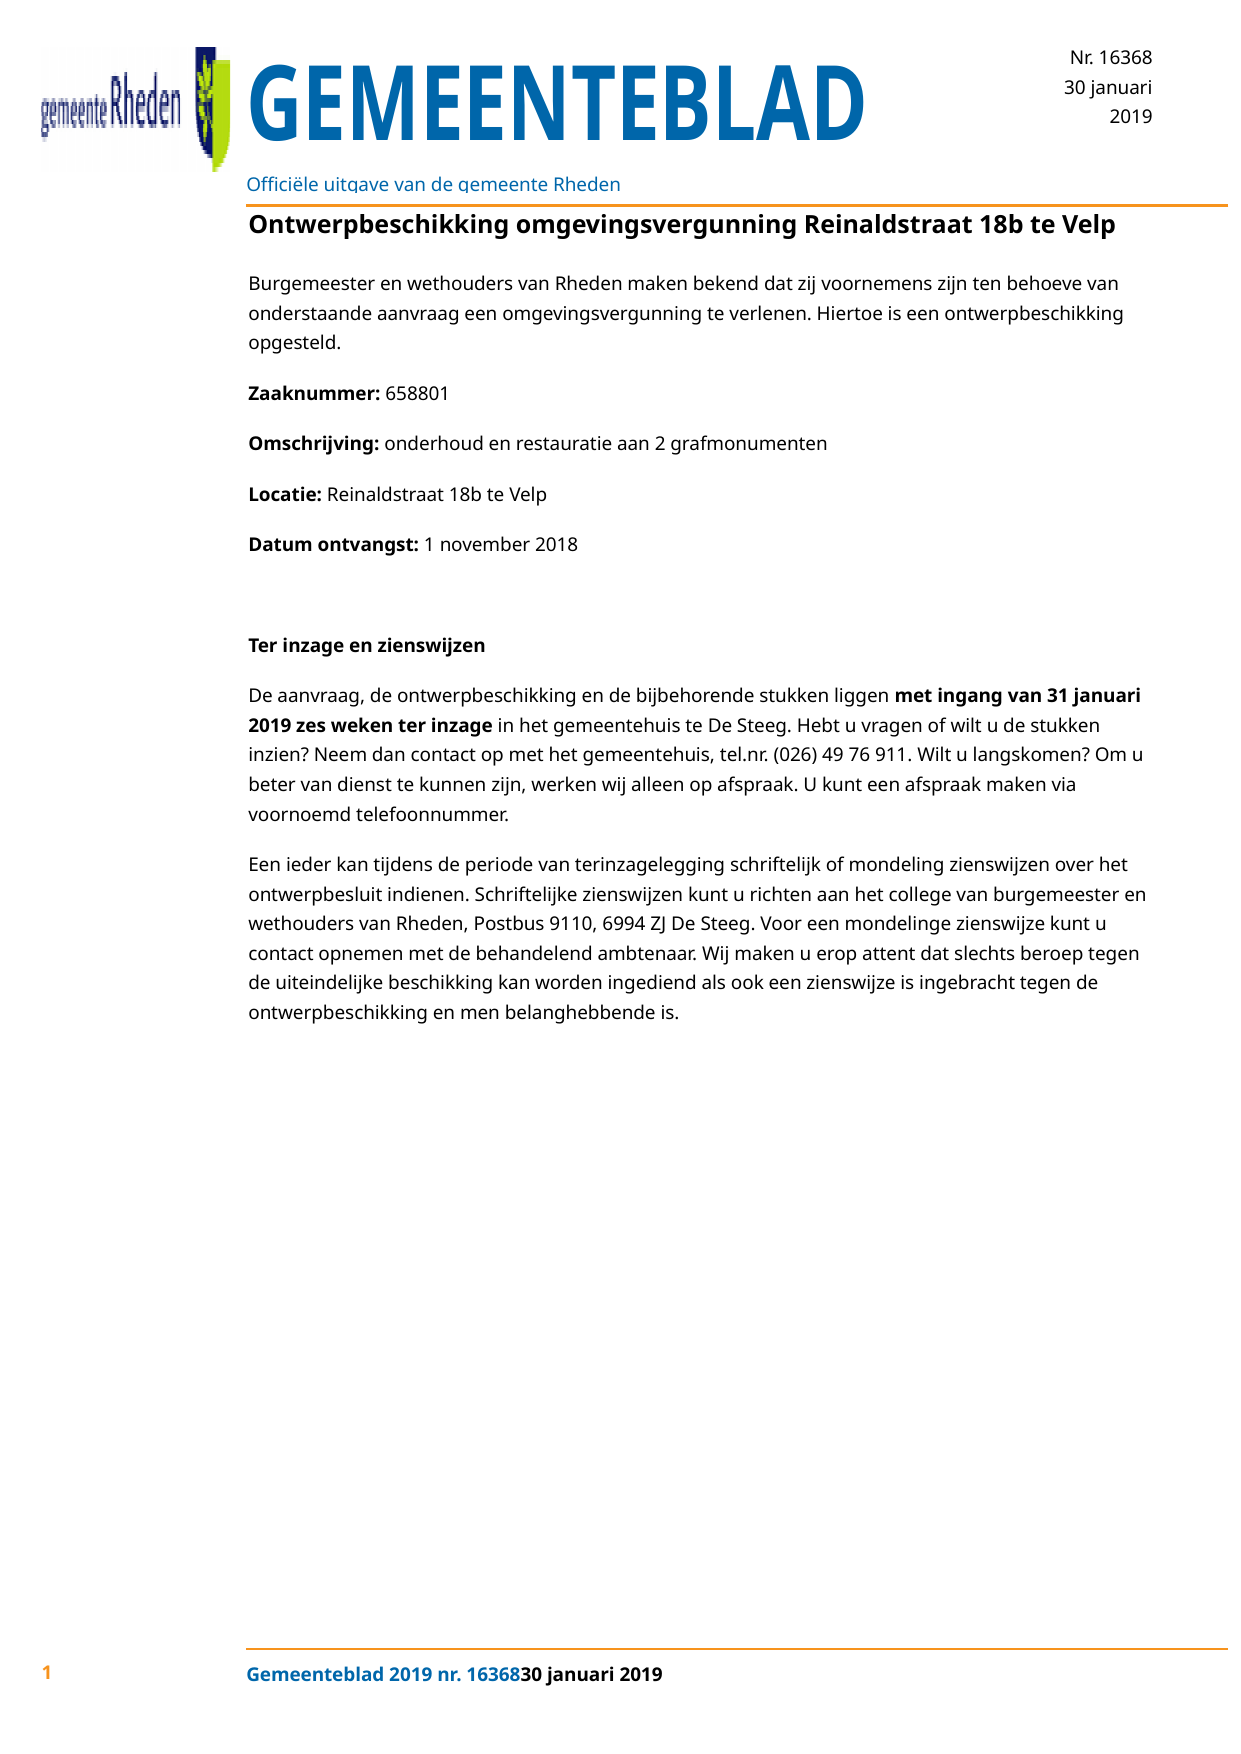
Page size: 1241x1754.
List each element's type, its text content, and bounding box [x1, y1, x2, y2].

text Ontwerpbeschikking omgevingsvergunning Reinaldstraat 18b te Velp [248, 207, 1152, 241]
text Datum ontvangst: 1 november 2018 [248, 531, 1152, 557]
text Burgemeester en wethouders van Rheden maken bekend dat zij voornemens zijn ten behoeve van onderstaande aanvraag een omgevingsvergunning te verlenen. Hiertoe is een ontwerpbeschikking opgesteld. [248, 270, 1152, 355]
picture [41, 47, 231, 172]
text Een ieder kan tijdens de periode van terinzagelegging schriftelijk of mondeling zienswijzen over het ontwerpbesluit indienen. Schriftelijke zienswijzen kunt u richten aan het college van burgemeester en wethouders van Rheden, Postbus 9110, 6994 ZJ De Steeg. Voor een mondelinge zienswijze kunt u contact opnemen met de behandelend ambtenaar. Wij maken u erop attent dat slechts beroep tegen de uiteindelijke beschikking kan worden ingediend als ook een zienswijze is ingebracht tegen de ontwerpbeschikking en men belanghebbende is. [248, 851, 1152, 1025]
text Ter inzage en zienswijzen [248, 632, 1152, 658]
text Omschrijving: onderhoud en restauratie aan 2 grafmonumenten [248, 430, 1152, 456]
text Locatie: Reinaldstraat 18b te Velp [248, 481, 1152, 506]
text De aanvraag, de ontwerpbeschikking en de bijbehorende stukken liggen met ingang van 31 januari 2019 zes weken ter inzage in het gemeentehuis te De Steeg. Hebt u vragen of wilt u de stukken inzien? Neem dan contact op met het gemeentehuis, tel.nr. (026) 49 76 911. Wilt u langskomen? Om u beter van dienst te kunnen zijn, werken wij alleen op afspraak. U kunt een afspraak maken via voornoemd telefoonnummer. [248, 682, 1152, 826]
text Zaaknummer: 658801 [248, 380, 1152, 406]
